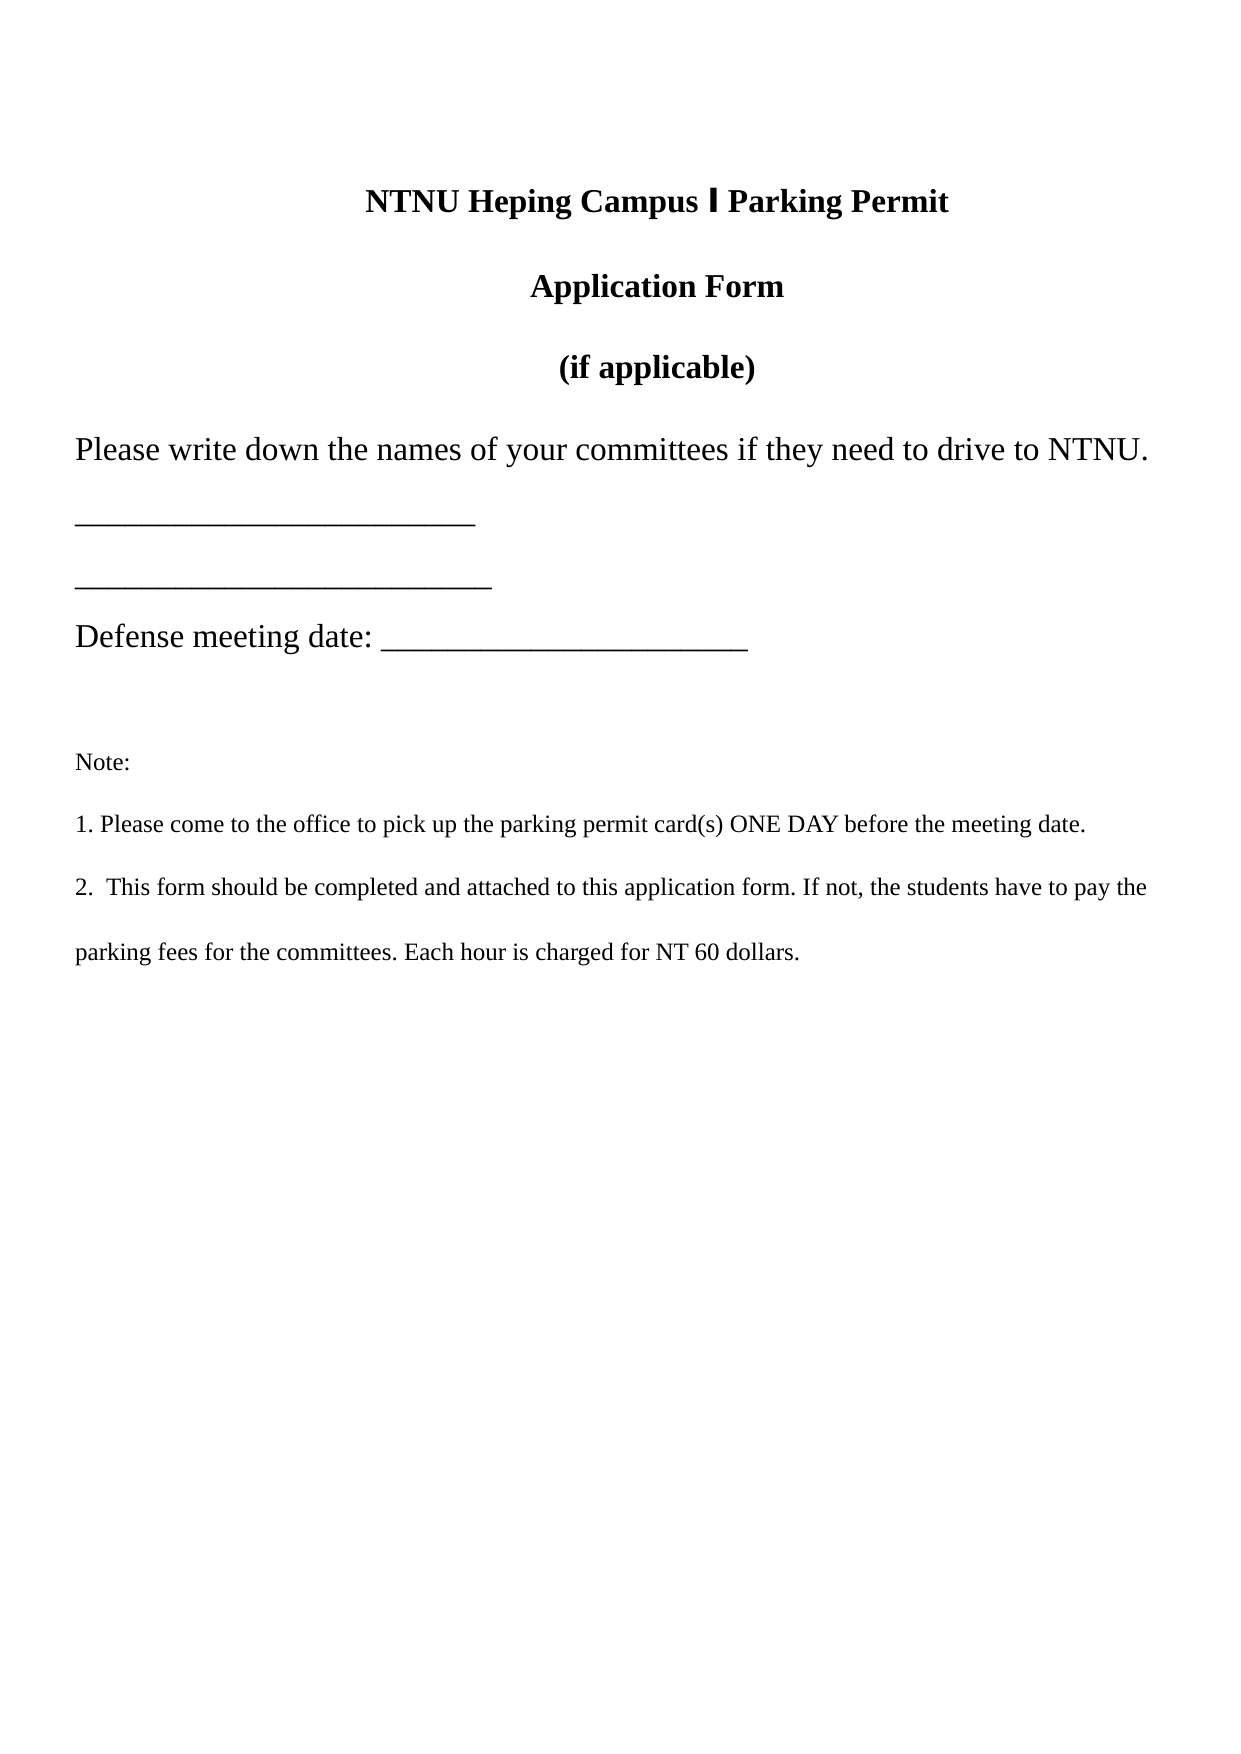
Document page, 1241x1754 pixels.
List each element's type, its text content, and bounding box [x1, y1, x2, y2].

text Application Form [149, 243, 1165, 306]
text Defense meeting date: ______________________ [75, 594, 1165, 657]
text NTNU Heping Campus Ⅰ Parking Permit [149, 158, 1165, 221]
text ________________________ [75, 469, 1165, 532]
text 2. This form should be completed and attached to this application form. If not, the students have to pay the parking fees for the committees. Each hour is charged for NT 60 dollars. [75, 844, 1165, 969]
text 1. Please come to the office to pick up the parking permit card(s) ONE DAY before the meeting date. [75, 782, 1165, 844]
text _________________________ [75, 532, 1165, 594]
text Please write down the names of your committees if they need to drive to NTNU. [75, 407, 1165, 469]
text Note: [75, 719, 1165, 782]
text (if applicable) [149, 325, 1165, 388]
